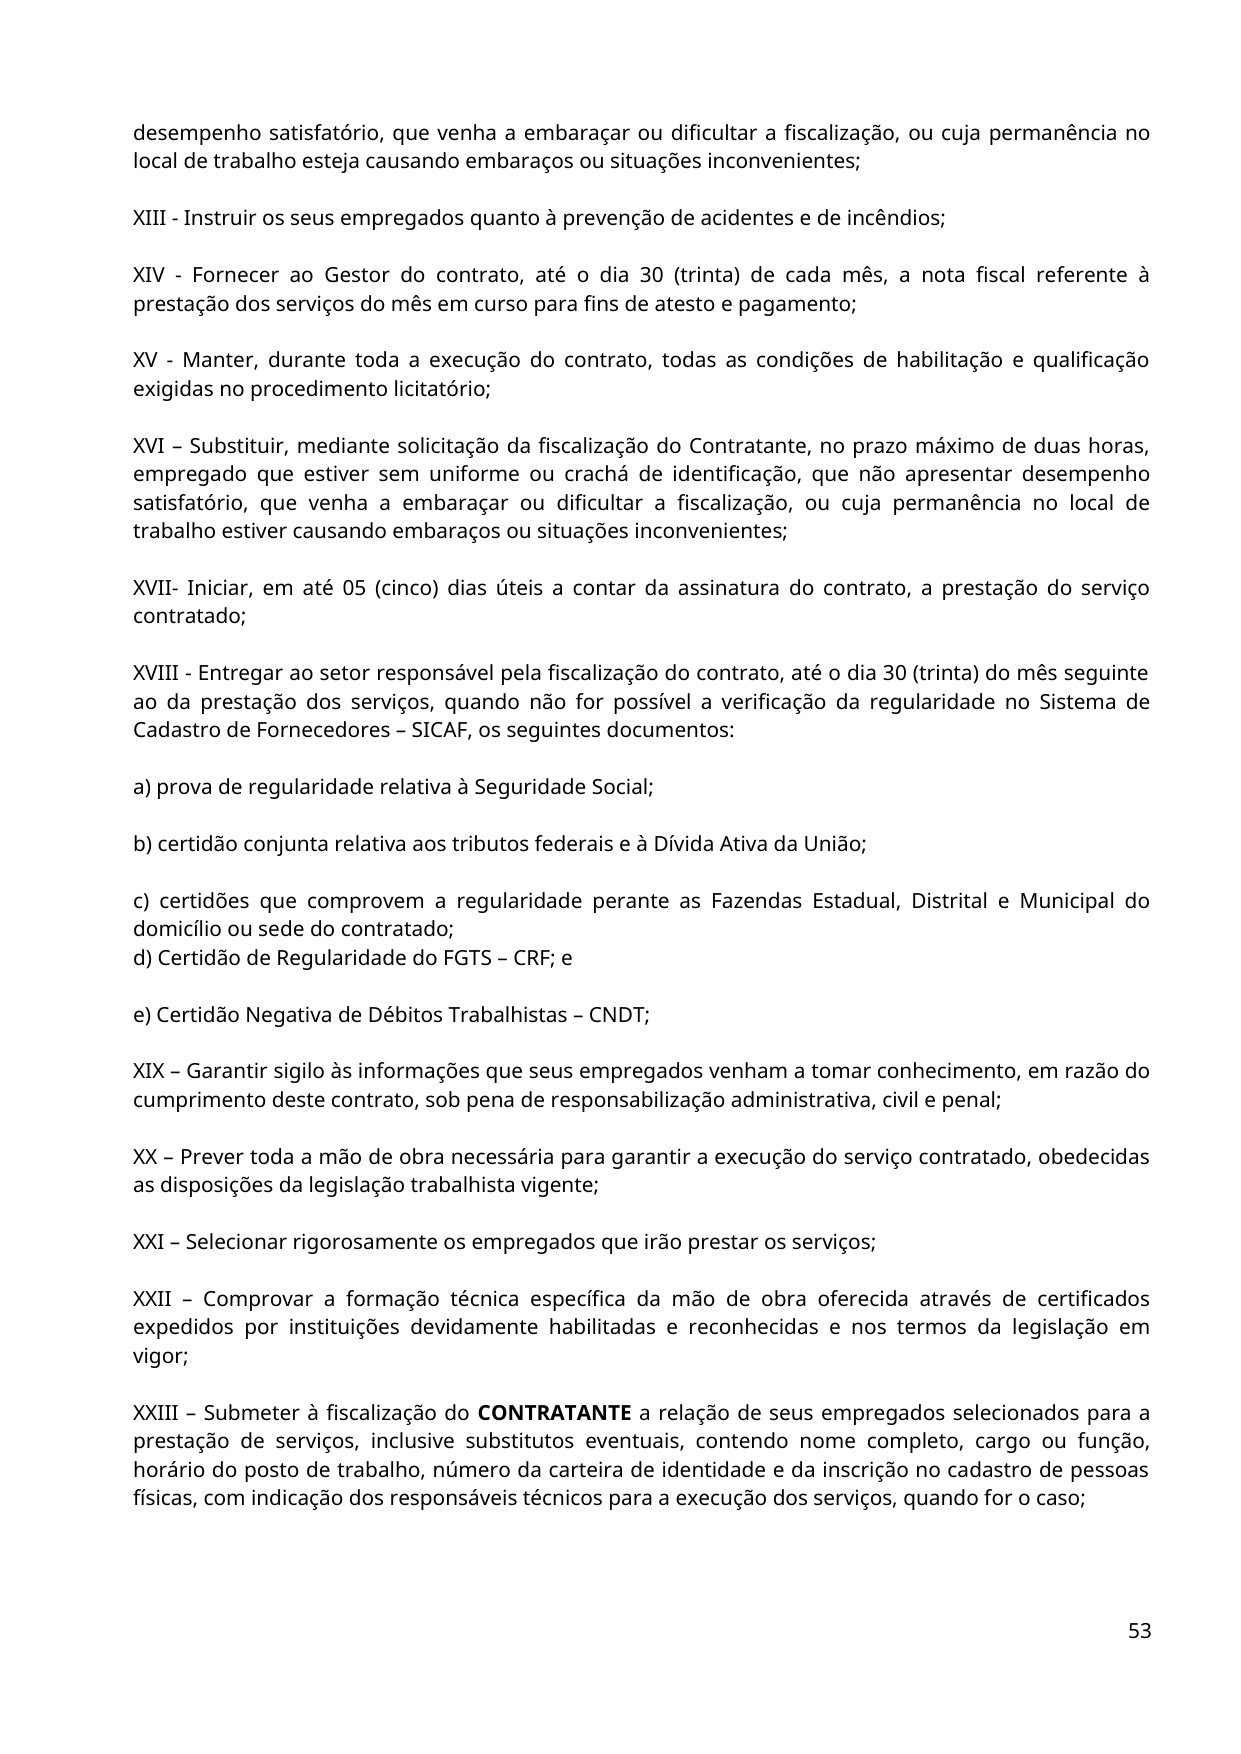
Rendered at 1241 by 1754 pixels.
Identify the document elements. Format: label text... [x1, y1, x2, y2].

text XVII- Iniciar, em até 05 (cinco) dias úteis a contar da assinatura do contrato, a prestação do serviço contratado; [133, 573, 1152, 630]
text XV - Manter, durante toda a execução do contrato, todas as condições de habilitação e qualificação exigidas no procedimento licitatório; [133, 346, 1152, 402]
text XXIII – Submeter à fiscalização do CONTRATANTE a relação de seus empregados selecionados para a prestação de serviços, inclusive substitutos eventuais, contendo nome completo, cargo ou função, horário do posto de trabalho, número da carteira de identidade e da inscrição no cadastro de pessoas físicas, com indicação dos responsáveis técnicos para a execução dos serviços, quando for o caso; [133, 1398, 1152, 1512]
text XIX – Garantir sigilo às informações que seus empregados venham a tomar conhecimento, em razão do cumprimento deste contrato, sob pena de responsabilização administrativa, civil e penal; [133, 1057, 1152, 1113]
text desempenho satisfatório, que venha a embaraçar ou dificultar a fiscalização, ou cuja permanência no local de trabalho esteja causando embaraços ou situações inconvenientes; [133, 118, 1152, 175]
text XXI – Selecionar rigorosamente os empregados que irão prestar os serviços; [133, 1227, 1152, 1256]
text e) Certidão Negativa de Débitos Trabalhistas – CNDT; [133, 1000, 1152, 1028]
text XX – Prever toda a mão de obra necessária para garantir a execução do serviço contratado, obedecidas as disposições da legislação trabalhista vigente; [133, 1142, 1152, 1199]
text a) prova de regularidade relativa à Seguridade Social; [133, 772, 1152, 801]
text XXII – Comprovar a formação técnica específica da mão de obra oferecida através de certificados expedidos por instituições devidamente habilitadas e reconhecidas e nos termos da legislação em vigor; [133, 1284, 1152, 1369]
text XIII - Instruir os seus empregados quanto à prevenção de acidentes e de incêndios; [133, 203, 1152, 232]
text d) Certidão de Regularidade do FGTS – CRF; e [133, 943, 1152, 971]
text c) certidões que comprovem a regularidade perante as Fazendas Estadual, Distrital e Municipal do domicílio ou sede do contratado; [133, 886, 1152, 943]
text XVI – Substituir, mediante solicitação da fiscalização do Contratante, no prazo máximo de duas horas, empregado que estiver sem uniforme ou crachá de identificação, que não apresentar desempenho satisfatório, que venha a embaraçar ou dificultar a fiscalização, ou cuja permanência no local de trabalho estiver causando embaraços ou situações inconvenientes; [133, 431, 1152, 545]
text XVIII - Entregar ao setor responsável pela fiscalização do contrato, até o dia 30 (trinta) do mês seguinte ao da prestação dos serviços, quando não for possível a verificação da regularidade no Sistema de Cadastro de Fornecedores – SICAF, os seguintes documentos: [133, 658, 1152, 744]
text b) certidão conjunta relativa aos tributos federais e à Dívida Ativa da União; [133, 829, 1152, 857]
text XIV - Fornecer ao Gestor do contrato, até o dia 30 (trinta) de cada mês, a nota fiscal referente à prestação dos serviços do mês em curso para fins de atesto e pagamento; [133, 260, 1152, 317]
